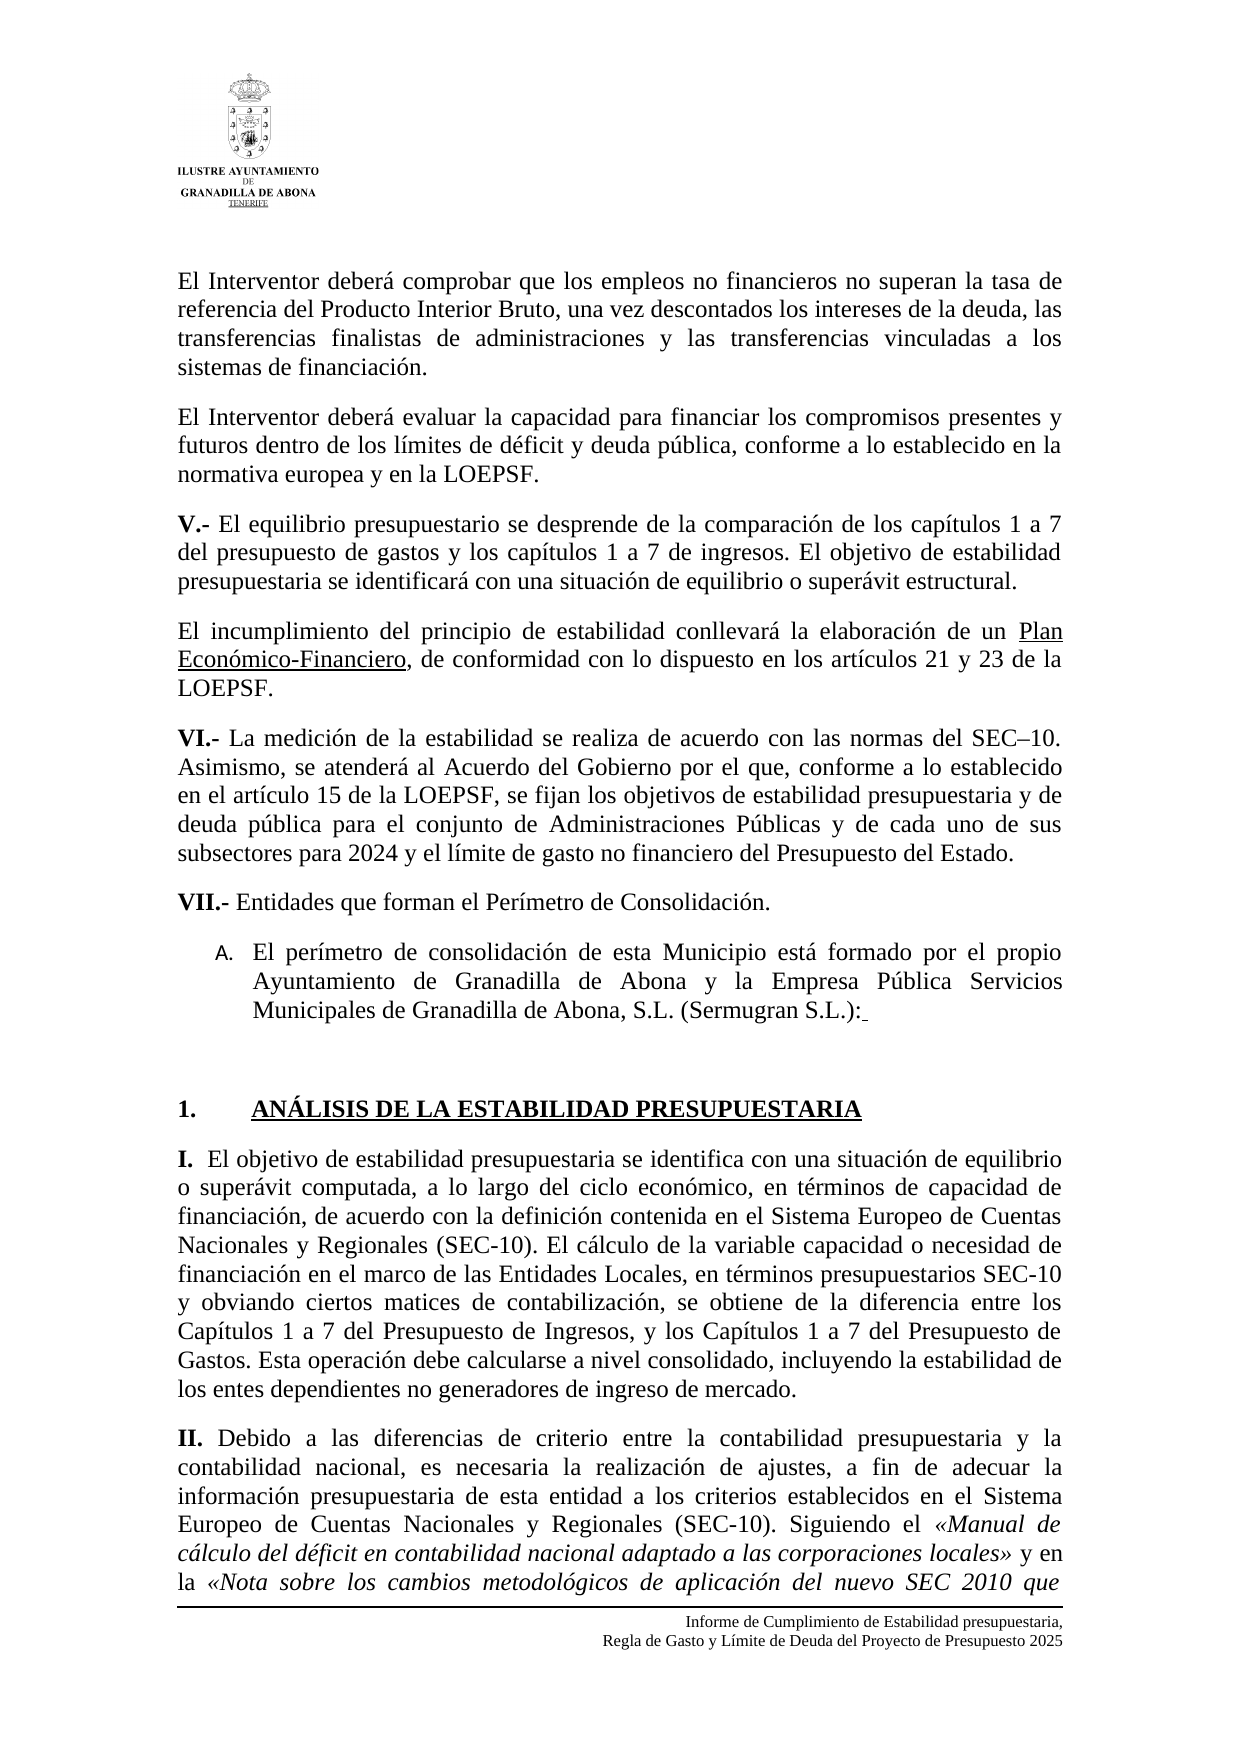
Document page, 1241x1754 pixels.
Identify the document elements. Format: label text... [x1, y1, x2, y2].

text VII.- Entidades que forman el Perímetro de Consolidación. [177, 887, 1063, 916]
text El Interventor deberá evaluar la capacidad para financiar los compromisos presentes y futuros dentro de los límites de déficit y deuda pública, conforme a lo establecido en la normativa europea y en la LOEPSF. [177, 402, 1063, 488]
text VI.- La medición de la estabilidad se realiza de acuerdo con las normas del SEC–10. Asimismo, se atenderá al Acuerdo del Gobierno por el que, conforme a lo establecido en el artículo 15 de la LOEPSF, se fijan los objetivos de estabilidad presupuestaria y de deuda pública para el conjunto de Administraciones Públicas y de cada uno de sus subsectores para 2024 y el límite de gasto no financiero del Presupuesto del Estado. [177, 723, 1063, 867]
text V.- El equilibrio presupuestario se desprende de la comparación de los capítulos 1 a 7 del presupuesto de gastos y los capítulos 1 a 7 de ingresos. El objetivo de estabilidad presupuestaria se identificará con una situación de equilibrio o superávit estructural. [177, 509, 1063, 595]
list ANÁLISIS DE LA ESTABILIDAD PRESUPUESTARIA [177, 1094, 1063, 1123]
text El incumplimiento del principio de estabilidad conllevará la elaboración de un Plan Económico-Financiero, de conformidad con lo dispuesto en los artículos 21 y 23 de la LOEPSF. [177, 616, 1063, 702]
text I. El objetivo de estabilidad presupuestaria se identifica con una situación de equilibrio o superávit computada, a lo largo del ciclo económico, en términos de capacidad de financiación, de acuerdo con la definición contenida en el Sistema Europeo de Cuentas Nacionales y Regionales (SEC-10). El cálculo de la variable capacidad o necesidad de financiación en el marco de las Entidades Locales, en términos presupuestarios SEC-10 y obviando ciertos matices de contabilización, se obtiene de la diferencia entre los Capítulos 1 a 7 del Presupuesto de Ingresos, y los Capítulos 1 a 7 del Presupuesto de Gastos. Esta operación debe calcularse a nivel consolidado, incluyendo la estabilidad de los entes dependientes no generadores de ingreso de mercado. [177, 1144, 1063, 1402]
text II. Debido a las diferencias de criterio entre la contabilidad presupuestaria y la contabilidad nacional, es necesaria la realización de ajustes, a fin de adecuar la información presupuestaria de esta entidad a los criterios establecidos en el Sistema Europeo de Cuentas Nacionales y Regionales (SEC-10). Siguiendo el «Manual de cálculo del déficit en contabilidad nacional adaptado a las corporaciones locales» y en la «Nota sobre los cambios metodológicos de aplicación del nuevo SEC 2010 que [177, 1423, 1063, 1596]
text El Interventor deberá comprobar que los empleos no financieros no superan la tasa de referencia del Producto Interior Bruto, una vez descontados los intereses de la deuda, las transferencias finalistas de administraciones y las transferencias vinculadas a los sistemas de financiación. [177, 266, 1063, 381]
list El perímetro de consolidación de esta Municipio está formado por el propio Ayuntamiento de Granadilla de Abona y la Empresa Pública Servicios Municipales de Granadilla de Abona, S.L. (Sermugran S.L.): [215, 937, 1063, 1024]
